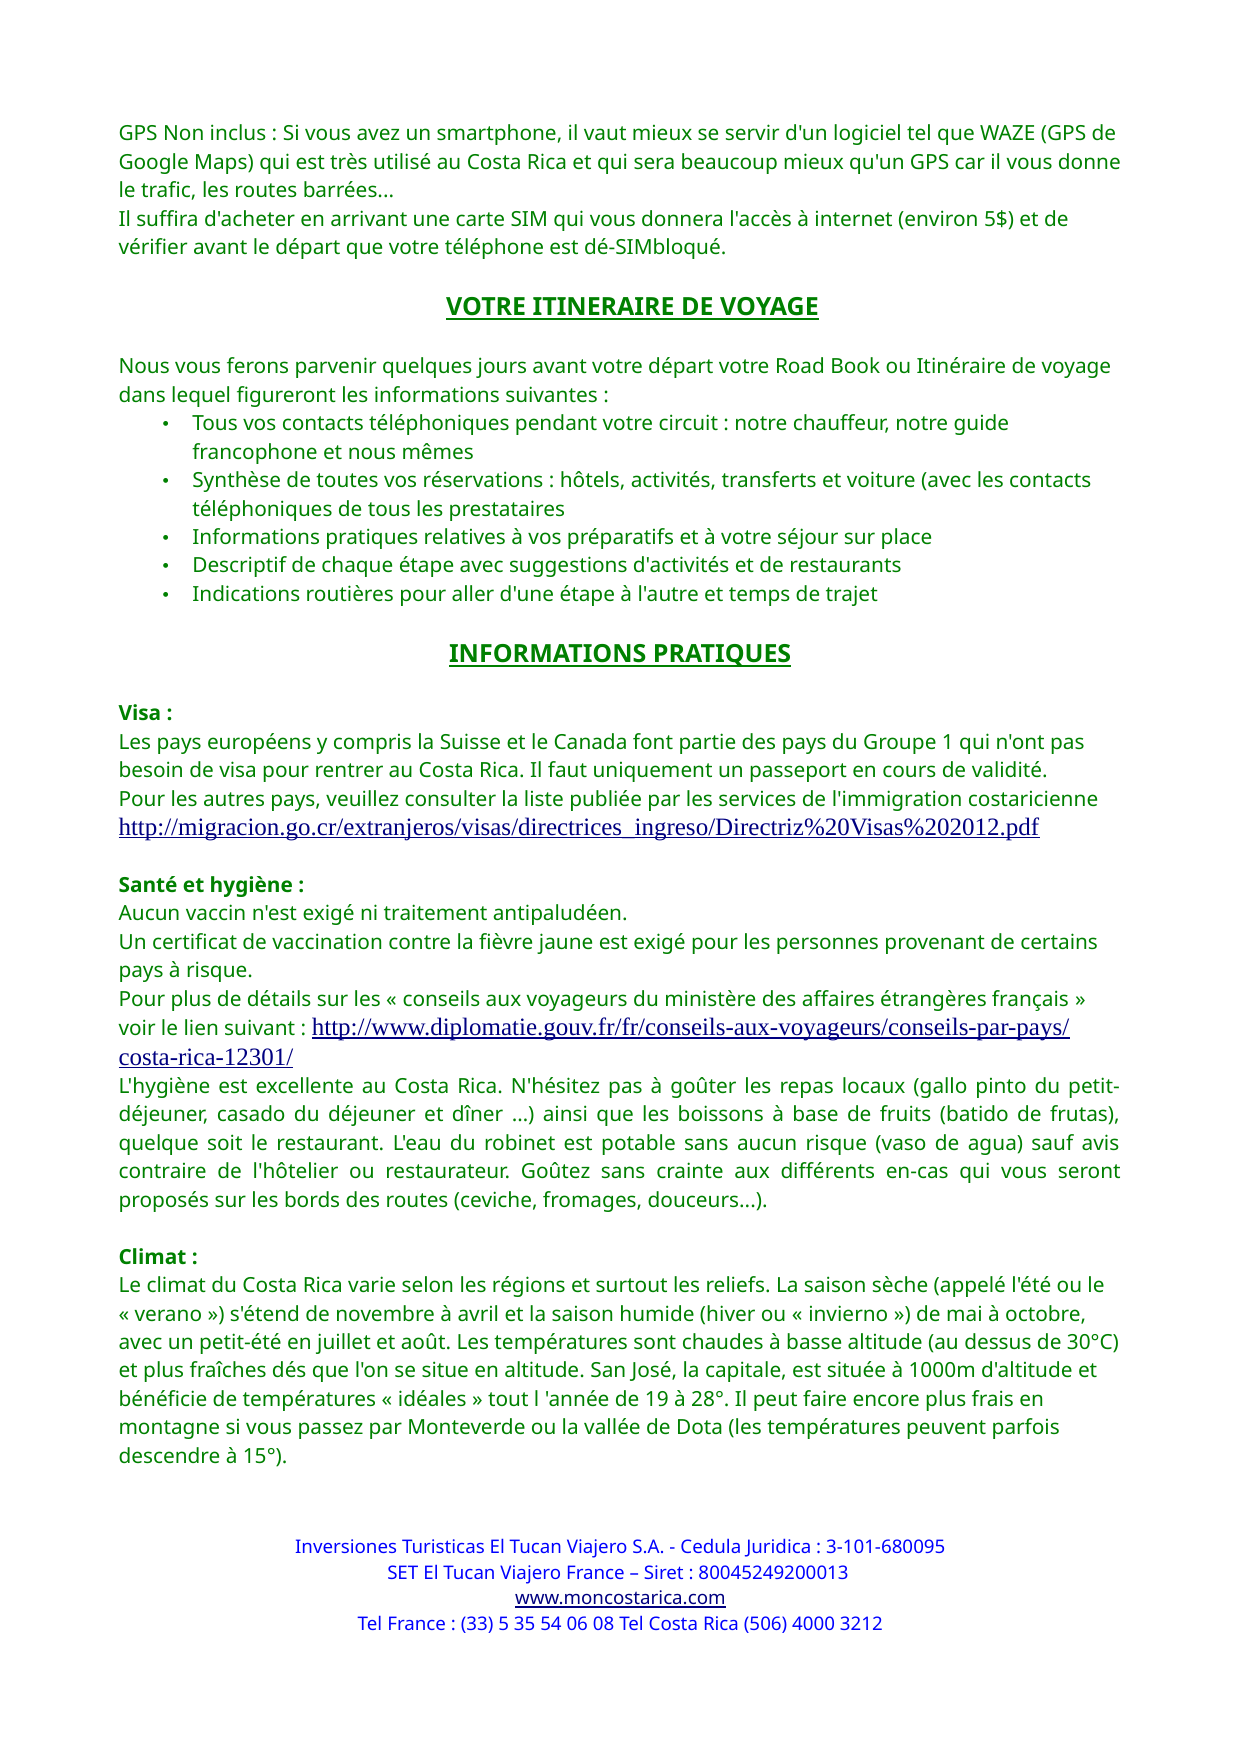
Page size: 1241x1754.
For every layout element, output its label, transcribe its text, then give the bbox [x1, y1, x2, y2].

text GPS Non inclus : Si vous avez un smartphone, il vaut mieux se servir d'un logiciel tel que WAZE (GPS de Google Maps) qui est très utilisé au Costa Rica et qui sera beaucoup mieux qu'un GPS car il vous donne le trafic, les routes barrées... Il suffira d'acheter en arrivant une carte SIM qui vous donnera l'accès à internet (environ 5$) et de vérifier avant le départ que votre téléphone est dé-SIMbloqué. [118, 118, 1122, 261]
text INFORMATIONS PRATIQUES [118, 636, 1122, 670]
text VOTRE ITINERAIRE DE VOYAGE [118, 289, 1146, 323]
text Visa : [118, 698, 1122, 727]
list Descriptif de chaque étape avec suggestions d'activités et de restaurants [162, 551, 1122, 579]
text Un certificat de vaccination contre la fièvre jaune est exigé pour les personnes provenant de certains pays à risque. [118, 927, 1122, 984]
list Synthèse de toutes vos réservations : hôtels, activités, transferts et voiture (avec les contacts téléphoniques de tous les prestataires [162, 465, 1122, 522]
text L'hygiène est excellente au Costa Rica. N'hésitez pas à goûter les repas locaux (gallo pinto du petit-déjeuner, casado du déjeuner et dîner …) ainsi que les boissons à base de fruits (batido de frutas), quelque soit le restaurant. L'eau du robinet est potable sans aucun risque (vaso de agua) sauf avis contraire de l'hôtelier ou restaurateur. Goûtez sans crainte aux différents en-cas qui vous seront proposés sur les bords des routes (ceviche, fromages, douceurs...). [118, 1071, 1122, 1213]
list Informations pratiques relatives à vos préparatifs et à votre séjour sur place [162, 522, 1122, 551]
text Nous vous ferons parvenir quelques jours avant votre départ votre Road Book ou Itinéraire de voyage dans lequel figureront les informations suivantes : [118, 351, 1146, 408]
list Indications routières pour aller d'une étape à l'autre et temps de trajet [162, 579, 1122, 607]
text Pour les autres pays, veuillez consulter la liste publiée par les services de l'immigration costaricienne [118, 784, 1122, 812]
text Climat : Le climat du Costa Rica varie selon les régions et surtout les reliefs. La saison sèche (appelé l'été ou le « verano ») s'étend de novembre à avril et la saison humide (hiver ou « invierno ») de mai à octobre, avec un petit-été en juillet et août. Les températures sont chaudes à basse altitude (au dessus de 30°C) et plus fraîches dés que l'on se situe en altitude. San José, la capitale, est située à 1000m d'altitude et bénéficie de températures « idéales » tout l 'année de 19 à 28°. Il peut faire encore plus frais en montagne si vous passez par Monteverde ou la vallée de Dota (les températures peuvent parfois descendre à 15°). [118, 1213, 1122, 1469]
text [118, 1469, 1122, 1498]
list Tous vos contacts téléphoniques pendant votre circuit : notre chauffeur, notre guide francophone et nous mêmes [162, 408, 1122, 465]
text http://migracion.go.cr/extranjeros/visas/directrices_ingreso/Directriz%20Visas%202012.pdf [118, 812, 1122, 842]
text Les pays européens y compris la Suisse et le Canada font partie des pays du Groupe 1 qui n'ont pas besoin de visa pour rentrer au Costa Rica. Il faut uniquement un passeport en cours de validité. [118, 727, 1122, 784]
text Pour plus de détails sur les « conseils aux voyageurs du ministère des affaires étrangères français » voir le lien suivant : http://www.diplomatie.gouv.fr/fr/conseils-aux-voyageurs/conseils-par-pays/costa-rica-12301/ [118, 984, 1122, 1071]
text Santé et hygiène : Aucun vaccin n'est exigé ni traitement antipaludéen. [118, 870, 1122, 927]
